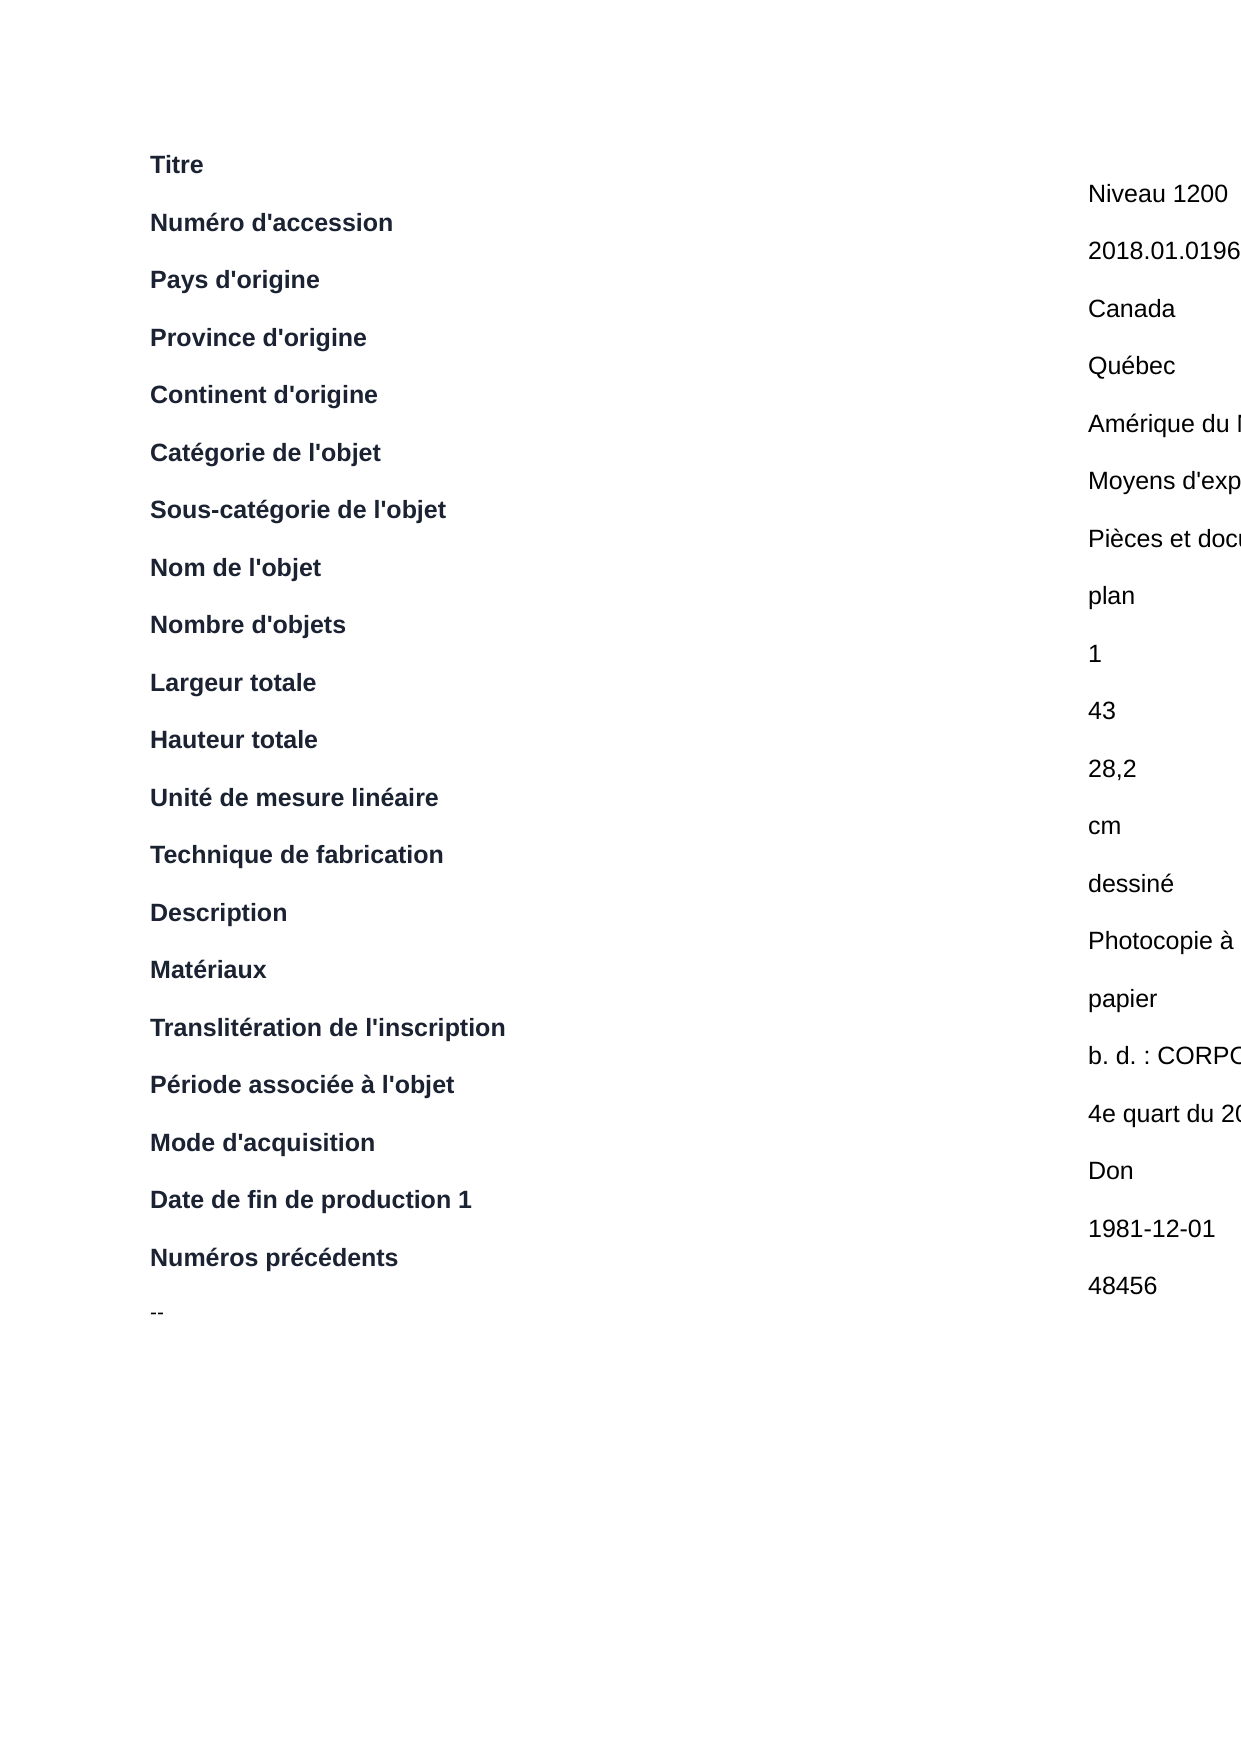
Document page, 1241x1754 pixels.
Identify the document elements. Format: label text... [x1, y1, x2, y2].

text cm [1088, 811, 1240, 840]
text Niveau 1200 [1088, 179, 1240, 207]
text plan [1088, 581, 1240, 610]
text Translitération de l'inscription [150, 1012, 1090, 1041]
text -- [150, 1300, 1090, 1324]
text Nom de l'objet [150, 552, 1090, 581]
text Numéros précédents [150, 1242, 1090, 1271]
text Matériaux [150, 955, 1090, 984]
text b. d. : CORPORATION TECK / DIVISION LAMAQUE / MINE No 2 / NIVEAU 1200 / DATE : DEC' 81 ÉCHELLE : 1" = 200' [1088, 1041, 1240, 1070]
text Province d'origine [150, 322, 1090, 351]
text Amérique du Nord [1088, 409, 1240, 437]
text 1 [1088, 639, 1240, 667]
text Largeur totale [150, 667, 1090, 696]
text Continent d'origine [150, 380, 1090, 409]
text Canada [1088, 294, 1240, 322]
text Technique de fabrication [150, 840, 1090, 869]
text Don [1088, 1156, 1240, 1185]
text Numéro d'accession [150, 207, 1090, 236]
text papier [1088, 984, 1240, 1012]
text 48456 [1088, 1271, 1240, 1300]
text Date de fin de production 1 [150, 1185, 1090, 1214]
text Pays d'origine [150, 265, 1090, 294]
text Description [150, 897, 1090, 926]
text Catégorie de l'objet [150, 437, 1090, 466]
text Unité de mesure linéaire [150, 782, 1090, 811]
text 1981-12-01 [1088, 1214, 1240, 1242]
text Hauteur totale [150, 725, 1090, 754]
text Nombre d'objets [150, 610, 1090, 639]
text Québec [1088, 351, 1240, 380]
text Titre [150, 150, 1090, 179]
text Pièces et documents [1088, 524, 1240, 552]
text 28,2 [1088, 754, 1240, 782]
text 4e quart du 20e siècle [1088, 1099, 1240, 1127]
text 43 [1088, 696, 1240, 725]
text Mode d'acquisition [150, 1127, 1090, 1156]
text Sous-catégorie de l'objet [150, 495, 1090, 524]
text 2018.01.0196 [1088, 236, 1240, 265]
text Moyens d'expression [1088, 466, 1240, 495]
text dessiné [1088, 869, 1240, 897]
text Période associée à l'objet [150, 1070, 1090, 1099]
